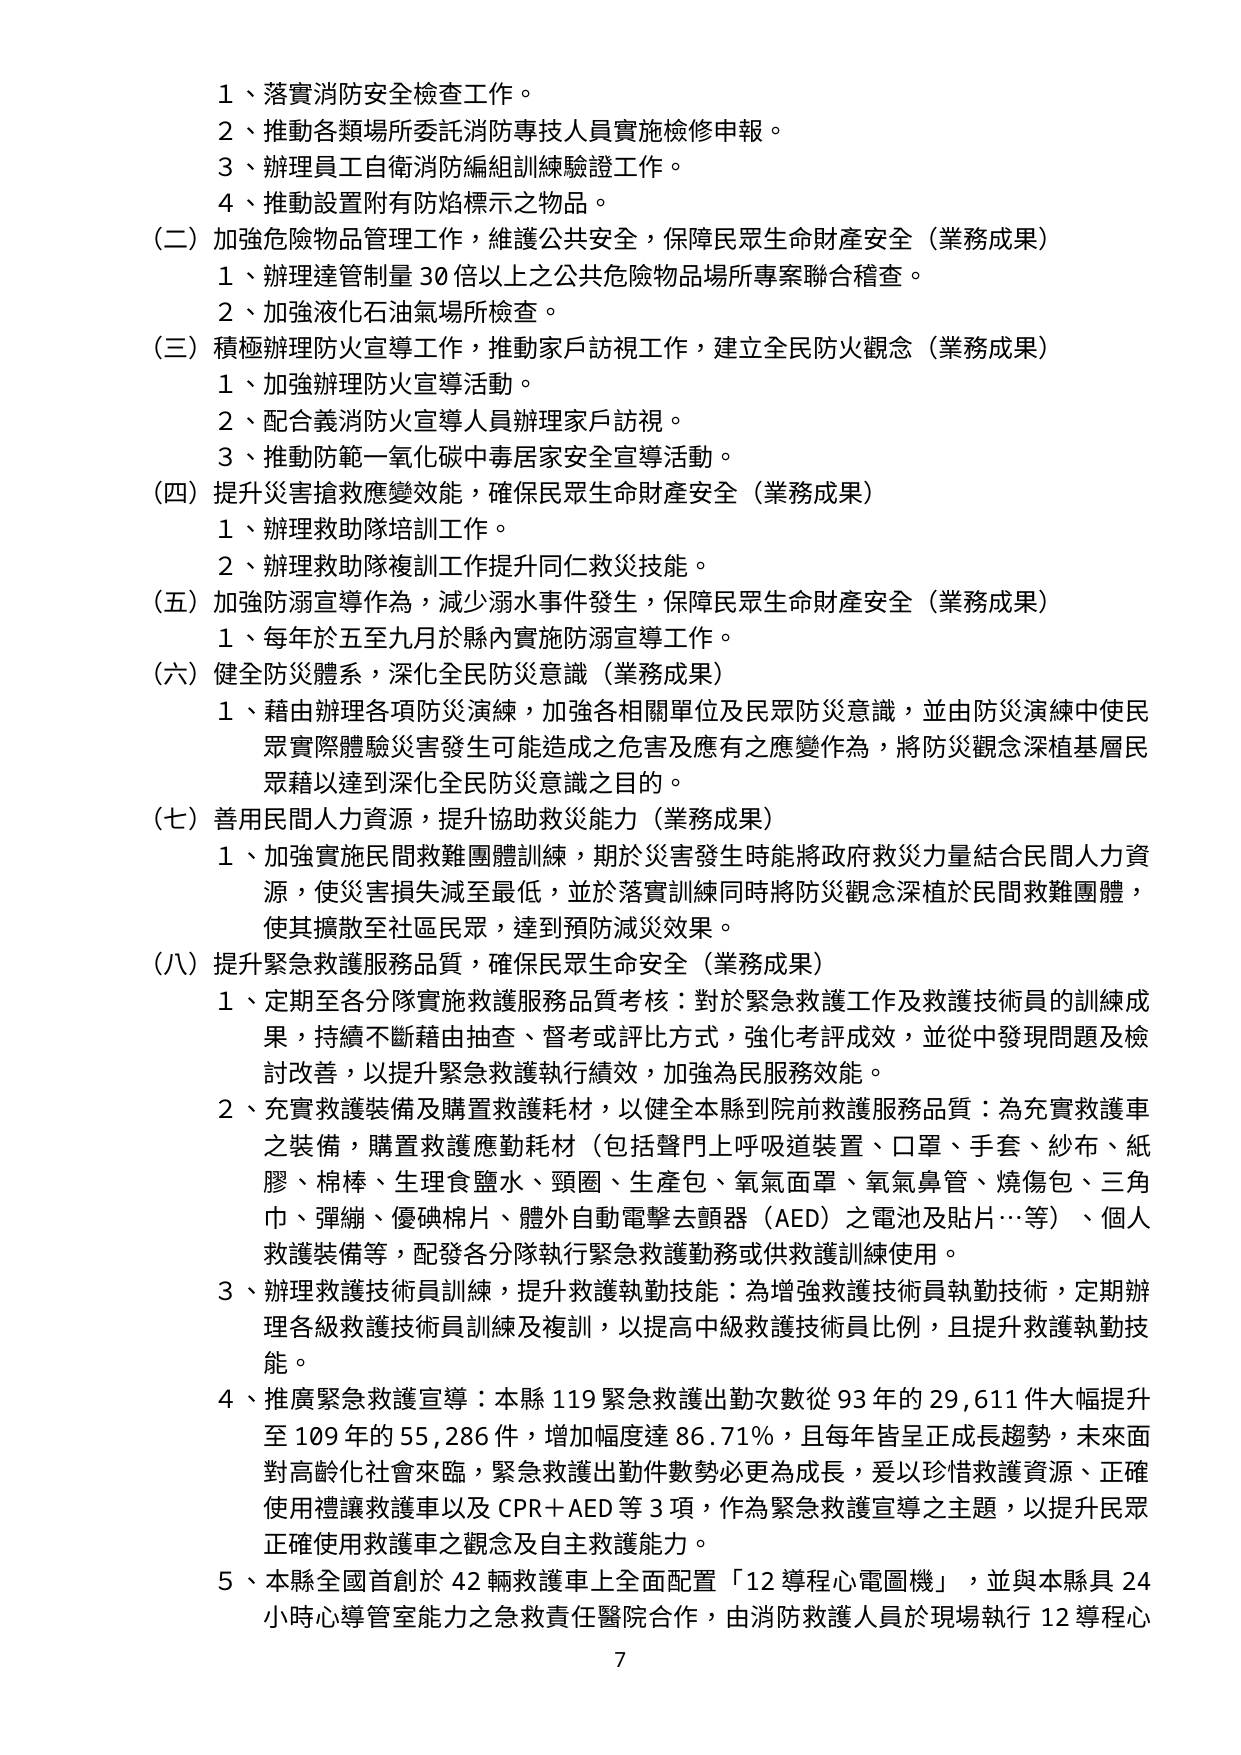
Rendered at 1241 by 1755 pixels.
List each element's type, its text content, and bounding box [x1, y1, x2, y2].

text （八）提升緊急救護服務品質，確保民眾生命安全（業務成果） [139, 945, 1152, 981]
text １、定期至各分隊實施救護服務品質考核：對於緊急救護工作及救護技術員的訓練成果，持續不斷藉由抽查、督考或評比方式，強化考評成效，並從中發現問題及檢討改善，以提升緊急救護執行績效，加強為民服務效能。 [214, 981, 1152, 1090]
text ２、加強液化石油氣場所檢查。 [214, 292, 1152, 329]
text （六）健全防災體系，深化全民防災意識（業務成果） [139, 655, 1152, 691]
text ２、配合義消防火宣導人員辦理家戶訪視。 [214, 401, 1152, 437]
text ２、辦理救助隊複訓工作提升同仁救災技能。 [214, 546, 1152, 582]
text ５、本縣全國首創於42輛救護車上全面配置「12導程心電圖機」，並與本縣具24小時心導管室能力之急救責任醫院合作，由消防救護人員於現場執行12導程心 [214, 1561, 1152, 1634]
text ４、推廣緊急救護宣導：本縣119緊急救護出勤次數從93年的29,611件大幅提升至109年的55,286件，增加幅度達86.71％，且每年皆呈正成長趨勢，未來面對高齡化社會來臨，緊急救護出勤件數勢必更為成長，爰以珍惜救護資源、正確使用禮讓救護車以及CPR＋AED等3項，作為緊急救護宣導之主題，以提升民眾正確使用救護車之觀念及自主救護能力。 [214, 1380, 1152, 1561]
text １、每年於五至九月於縣內實施防溺宣導工作。 [214, 619, 1152, 655]
text ３、辦理救護技術員訓練，提升救護執勤技能：為增強救護技術員執勤技術，定期辦理各級救護技術員訓練及複訓，以提高中級救護技術員比例，且提升救護執勤技能。 [214, 1271, 1152, 1380]
text １、辦理救助隊培訓工作。 [214, 510, 1152, 546]
text ４、推動設置附有防焰標示之物品。 [214, 184, 1152, 220]
text （二）加強危險物品管理工作，維護公共安全，保障民眾生命財產安全（業務成果） [139, 220, 1152, 256]
text ２、充實救護裝備及購置救護耗材，以健全本縣到院前救護服務品質：為充實救護車之裝備，購置救護應勤耗材（包括聲門上呼吸道裝置、口罩、手套、紗布、紙膠、棉棒、生理食鹽水、頸圈、生產包、氧氣面罩、氧氣鼻管、燒傷包、三角巾、彈繃、優碘棉片、體外自動電擊去顫器（AED）之電池及貼片…等）、個人救護裝備等，配發各分隊執行緊急救護勤務或供救護訓練使用。 [214, 1090, 1152, 1271]
text ２、推動各類場所委託消防專技人員實施檢修申報。 [214, 111, 1152, 147]
text １、辦理達管制量30倍以上之公共危險物品場所專案聯合稽查。 [214, 256, 1152, 292]
text （五）加強防溺宣導作為，減少溺水事件發生，保障民眾生命財產安全（業務成果） [139, 582, 1152, 619]
text ３、辦理員工自衛消防編組訓練驗證工作。 [214, 147, 1152, 184]
text ３、推動防範一氧化碳中毒居家安全宣導活動。 [214, 437, 1152, 474]
text （三）積極辦理防火宣導工作，推動家戶訪視工作，建立全民防火觀念（業務成果） [139, 329, 1152, 365]
text （七）善用民間人力資源，提升協助救災能力（業務成果） [139, 800, 1152, 836]
text １、落實消防安全檢查工作。 [214, 75, 1152, 111]
text （四）提升災害搶救應變效能，確保民眾生命財產安全（業務成果） [139, 474, 1152, 510]
text １、加強實施民間救難團體訓練，期於災害發生時能將政府救災力量結合民間人力資源，使災害損失減至最低，並於落實訓練同時將防災觀念深植於民間救難團體，使其擴散至社區民眾，達到預防減災效果。 [214, 836, 1152, 945]
text １、藉由辦理各項防災演練，加強各相關單位及民眾防災意識，並由防災演練中使民眾實際體驗災害發生可能造成之危害及應有之應變作為，將防災觀念深植基層民眾藉以達到深化全民防災意識之目的。 [214, 691, 1152, 800]
text １、加強辦理防火宣導活動。 [214, 365, 1152, 401]
